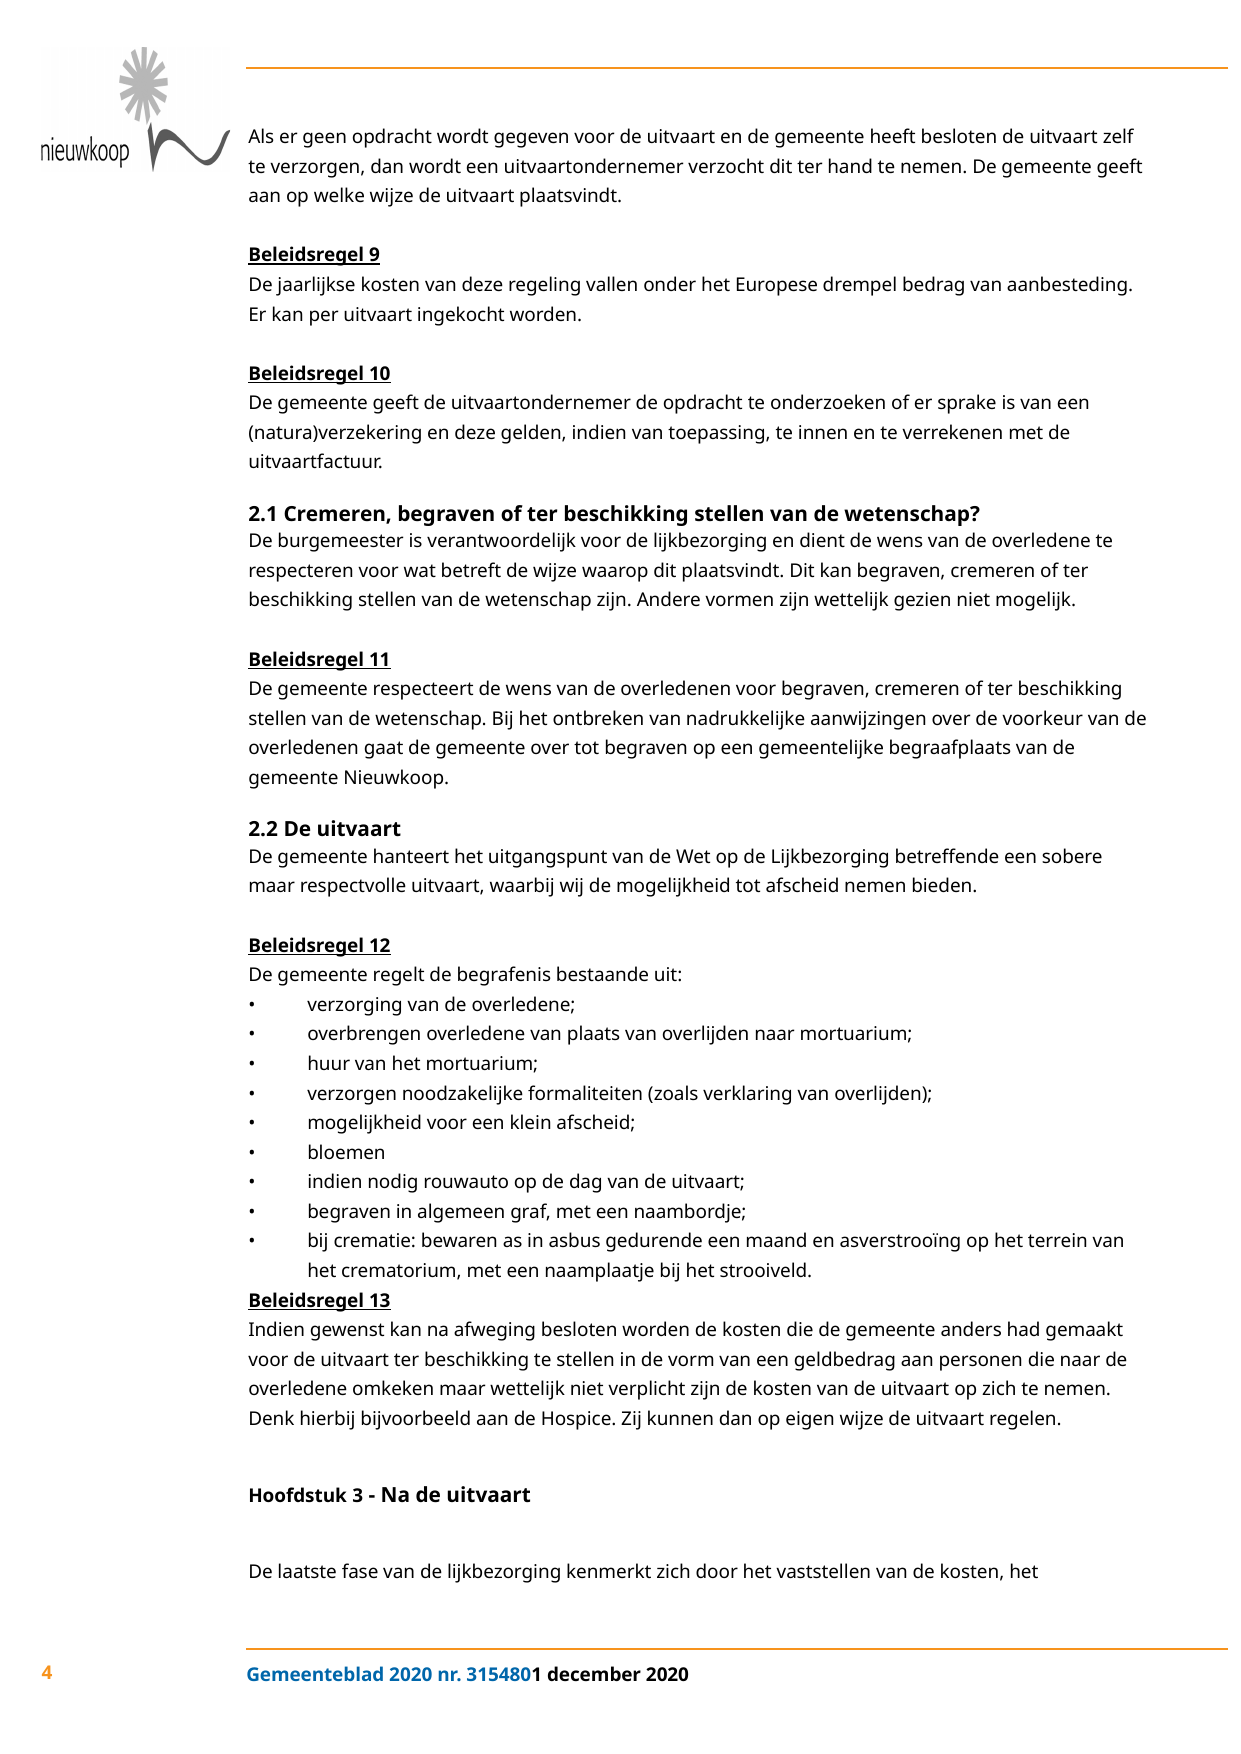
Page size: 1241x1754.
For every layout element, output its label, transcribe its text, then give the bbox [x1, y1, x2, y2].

text 2.2 De uitvaart [248, 814, 1152, 843]
list huur van het mortuarium; [248, 1050, 1152, 1076]
list indien nodig rouwauto op de dag van de uitvaart; [248, 1168, 1152, 1194]
list overbrengen overledene van plaats van overlijden naar mortuarium; [248, 1021, 1152, 1046]
text Beleidsregel 12 [248, 932, 1152, 957]
text De burgemeester is verantwoordelijk voor de lijkbezorging en dient de wens van de overledene te respecteren voor wat betreft de wijze waarop dit plaatsvindt. Dit kan begraven, cremeren of ter beschikking stellen van de wetenschap zijn. Andere vormen zijn wettelijk gezien niet mogelijk. [248, 527, 1152, 612]
text Als er geen opdracht wordt gegeven voor de uitvaart en de gemeente heeft besloten de uitvaart zelf te verzorgen, dan wordt een uitvaartondernemer verzocht dit ter hand te nemen. De gemeente geeft aan op welke wijze de uitvaart plaatsvindt. [248, 123, 1152, 208]
text Hoofdstuk 3 - Na de uitvaart [248, 1480, 1152, 1509]
text De jaarlijkse kosten van deze regeling vallen onder het Europese drempel bedrag van aanbesteding. Er kan per uitvaart ingekocht worden. [248, 271, 1152, 326]
list verzorgen noodzakelijke formaliteiten (zoals verklaring van overlijden); [248, 1080, 1152, 1105]
list verzorging van de overledene; [248, 991, 1152, 1017]
list bij crematie: bewaren as in asbus gedurende een maand en asverstrooïng op het terrein van het crematorium, met een naamplaatje bij het strooiveld. [248, 1228, 1152, 1283]
list mogelijkheid voor een klein afscheid; [248, 1109, 1152, 1135]
text De gemeente respecteert de wens van de overledenen voor begraven, cremeren of ter beschikking stellen van de wetenschap. Bij het ontbreken van nadrukkelijke aanwijzingen over de voorkeur van de overledenen gaat de gemeente over tot begraven op een gemeentelijke begraafplaats van de gemeente Nieuwkoop. [248, 675, 1152, 790]
text De gemeente geeft de uitvaartondernemer de opdracht te onderzoeken of er sprake is van een (natura)verzekering en deze gelden, indien van toepassing, te innen en te verrekenen met de uitvaartfactuur. [248, 389, 1152, 474]
text Beleidsregel 13 [248, 1287, 1152, 1312]
picture [41, 47, 231, 172]
text Beleidsregel 9 [248, 242, 1152, 267]
text 2.1 Cremeren, begraven of ter beschikking stellen van de wetenschap? [248, 499, 1152, 527]
text Beleidsregel 10 [248, 360, 1152, 386]
text De laatste fase van de lijkbezorging kenmerkt zich door het vaststellen van de kosten, het [248, 1558, 1152, 1584]
text De gemeente regelt de begrafenis bestaande uit: [248, 961, 1152, 987]
text De gemeente hanteert het uitgangspunt van de Wet op de Lijkbezorging betreffende een sobere maar respectvolle uitvaart, waarbij wij de mogelijkheid tot afscheid nemen bieden. [248, 843, 1152, 898]
list bloemen [248, 1139, 1152, 1164]
text Beleidsregel 11 [248, 646, 1152, 672]
list begraven in algemeen graf, met een naambordje; [248, 1198, 1152, 1224]
text Indien gewenst kan na afweging besloten worden de kosten die de gemeente anders had gemaakt voor de uitvaart ter beschikking te stellen in de vorm van een geldbedrag aan personen die naar de overledene omkeken maar wettelijk niet verplicht zijn de kosten van de uitvaart op zich te nemen. Denk hierbij bijvoorbeeld aan de Hospice. Zij kunnen dan op eigen wijze de uitvaart regelen. [248, 1316, 1152, 1431]
